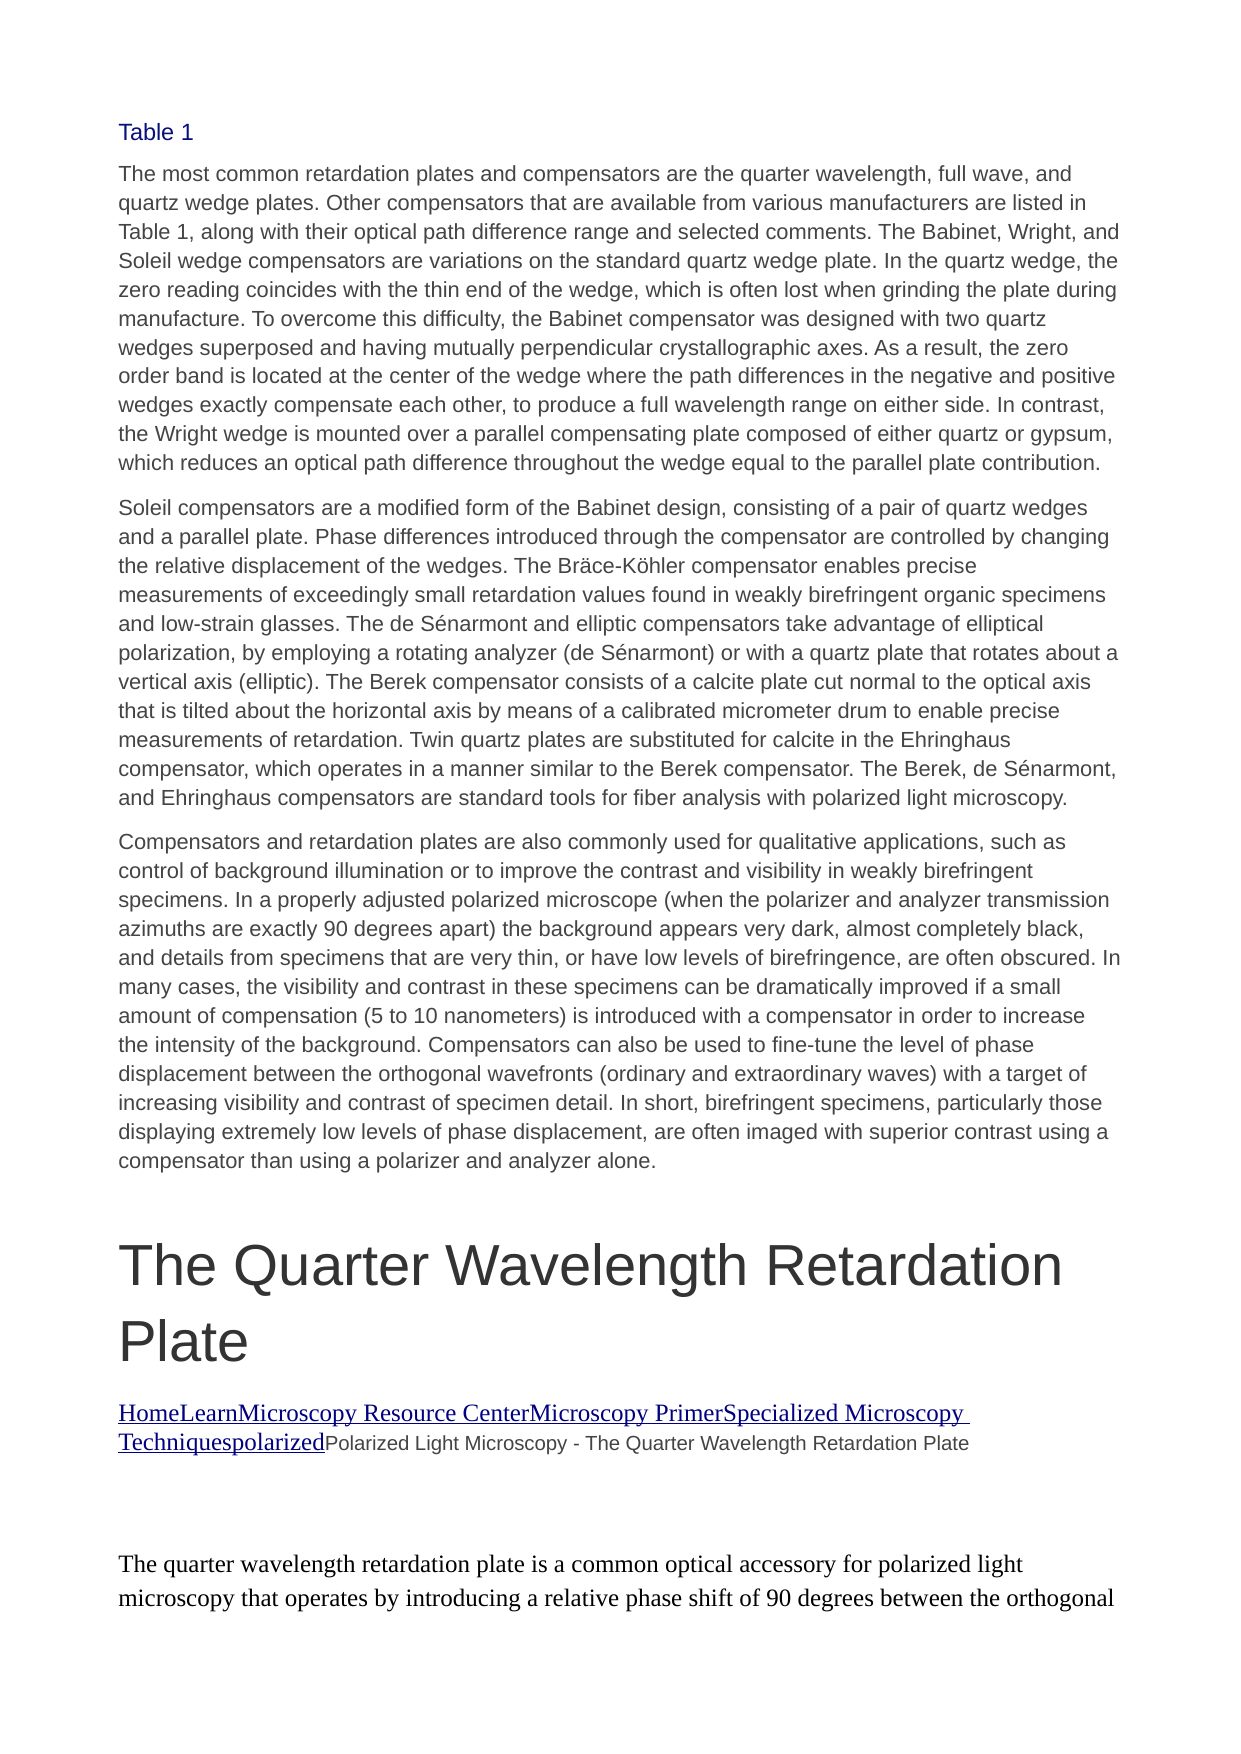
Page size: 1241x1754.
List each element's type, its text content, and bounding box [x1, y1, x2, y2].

text Compensators and retardation plates are also commonly used for qualitative applications, such as control of background illumination or to improve the contrast and visibility in weakly birefringent specimens. In a properly adjusted polarized microscope (when the polarizer and analyzer transmission azimuths are exactly 90 degrees apart) the background appears very dark, almost completely black, and details from specimens that are very thin, or have low levels of birefringence, are often obscured. In many cases, the visibility and contrast in these specimens can be dramatically improved if a small amount of compensation (5 to 10 nanometers) is introduced with a compensator in order to increase the intensity of the background. Compensators can also be used to fine-tune the level of phase displacement between the orthogonal wavefronts (ordinary and extraordinary waves) with a target of increasing visibility and contrast of specimen detail. In short, birefringent specimens, particularly those displaying extremely low levels of phase displacement, are often imaged with superior contrast using a compensator than using a polarizer and analyzer alone. [118, 829, 1122, 1173]
text HomeLearnMicroscopy Resource CenterMicroscopy PrimerSpecialized Microscopy TechniquespolarizedPolarized Light Microscopy - The Quarter Wavelength Retardation Plate [118, 1398, 1122, 1456]
text The Quarter Wavelength Retardation Plate [118, 1192, 1122, 1373]
subtitle Table 1 [118, 118, 1122, 145]
text Soleil compensators are a modified form of the Babinet design, consisting of a pair of quartz wedges and a parallel plate. Phase differences introduced through the compensator are controlled by changing the relative displacement of the wedges. The Bräce-Köhler compensator enables precise measurements of exceedingly small retardation values found in weakly birefringent organic specimens and low-strain glasses. The de Sénarmont and elliptic compensators take advantage of elliptical polarization, by employing a rotating analyzer (de Sénarmont) or with a quartz plate that rotates about a vertical axis (elliptic). The Berek compensator consists of a calcite plate cut normal to the optical axis that is tilted about the horizontal axis by means of a calibrated micrometer drum to enable precise measurements of retardation. Twin quartz plates are substituted for calcite in the Ehringhaus compensator, which operates in a manner similar to the Berek compensator. The Berek, de Sénarmont, and Ehringhaus compensators are standard tools for fiber analysis with polarized light microscopy. [118, 495, 1122, 809]
text The most common retardation plates and compensators are the quarter wavelength, full wave, and quartz wedge plates. Other compensators that are available from various manufacturers are listed in Table 1, along with their optical path difference range and selected comments. The Babinet, Wright, and Soleil wedge compensators are variations on the standard quartz wedge plate. In the quartz wedge, the zero reading coincides with the thin end of the wedge, which is often lost when grinding the plate during manufacture. To overcome this difficulty, the Babinet compensator was designed with two quartz wedges superposed and having mutually perpendicular crystallographic axes. As a result, the zero order band is located at the center of the wedge where the path differences in the negative and positive wedges exactly compensate each other, to produce a full wavelength range on either side. In contrast, the Wright wedge is mounted over a parallel compensating plate composed of either quartz or gypsum, which reduces an optical path difference throughout the wedge equal to the parallel plate contribution. [118, 161, 1122, 475]
text The quarter wavelength retardation plate is a common optical accessory for polarized light microscopy that operates by introducing a relative phase shift of 90 degrees between the orthogonal [118, 1549, 1122, 1611]
